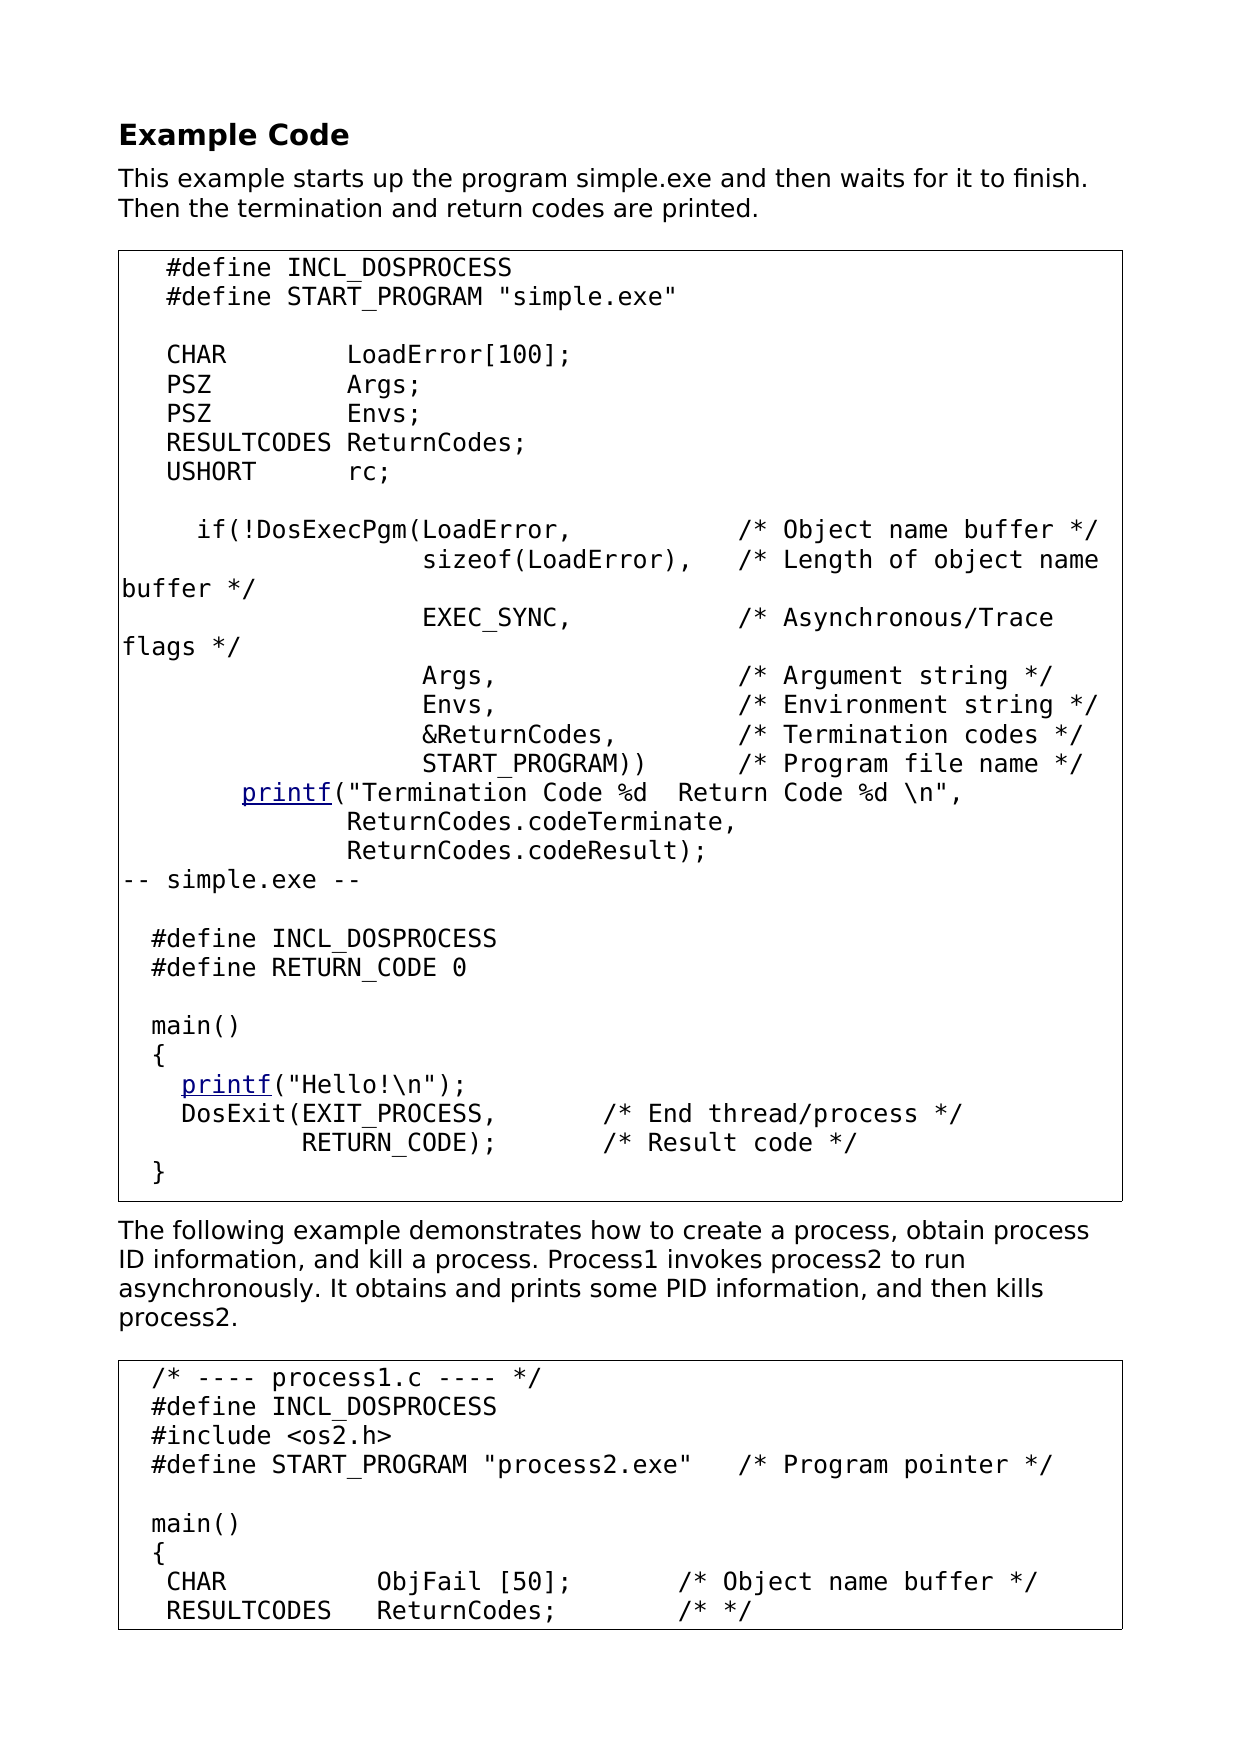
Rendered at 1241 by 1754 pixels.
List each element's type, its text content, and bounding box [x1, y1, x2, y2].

table_header /* ---- process1.c ---- */ #define INCL_DOSPROCESS #include <os2.h> #define START_PROGRAM "process2.exe" /* Program pointer */ main() { CHAR ObjFail [50]; /* Object name buffer */ RESULTCODES ReturnCodes; /* */ [119, 1361, 1122, 1628]
table_header #define INCL_DOSPROCESS #define START_PROGRAM "simple.exe" CHAR LoadError[100]; PSZ Args; PSZ Envs; RESULTCODES ReturnCodes; USHORT rc; if(!DosExecPgm(LoadError, /* Object name buffer */ sizeof(LoadError), /* Length of object name buffer */ EXEC_SYNC, /* Asynchronous/Trace flags */ Args, /* Argument string */ Envs, /* Environment string */ &ReturnCodes, /* Termination codes */ START_PROGRAM)) /* Program file name */ printf("Termination Code %d Return Code %d \n", ReturnCodes.codeTerminate, ReturnCodes.codeResult); -- simple.exe -- #define INCL_DOSPROCESS #define RETURN_CODE 0 main() { printf("Hello!\n"); DosExit(EXIT_PROCESS, /* End thread/process */ RETURN_CODE); /* Result code */ } [119, 251, 1122, 1201]
text The following example demonstrates how to create a process, obtain process ID information, and kill a process. Process1 invokes process2 to run asynchronously. It obtains and prints some PID information, and then kills process2. [118, 1216, 1122, 1333]
text This example starts up the program simple.exe and then waits for it to finish. Then the termination and return codes are printed. [118, 164, 1122, 223]
subtitle Example Code [118, 118, 1122, 152]
